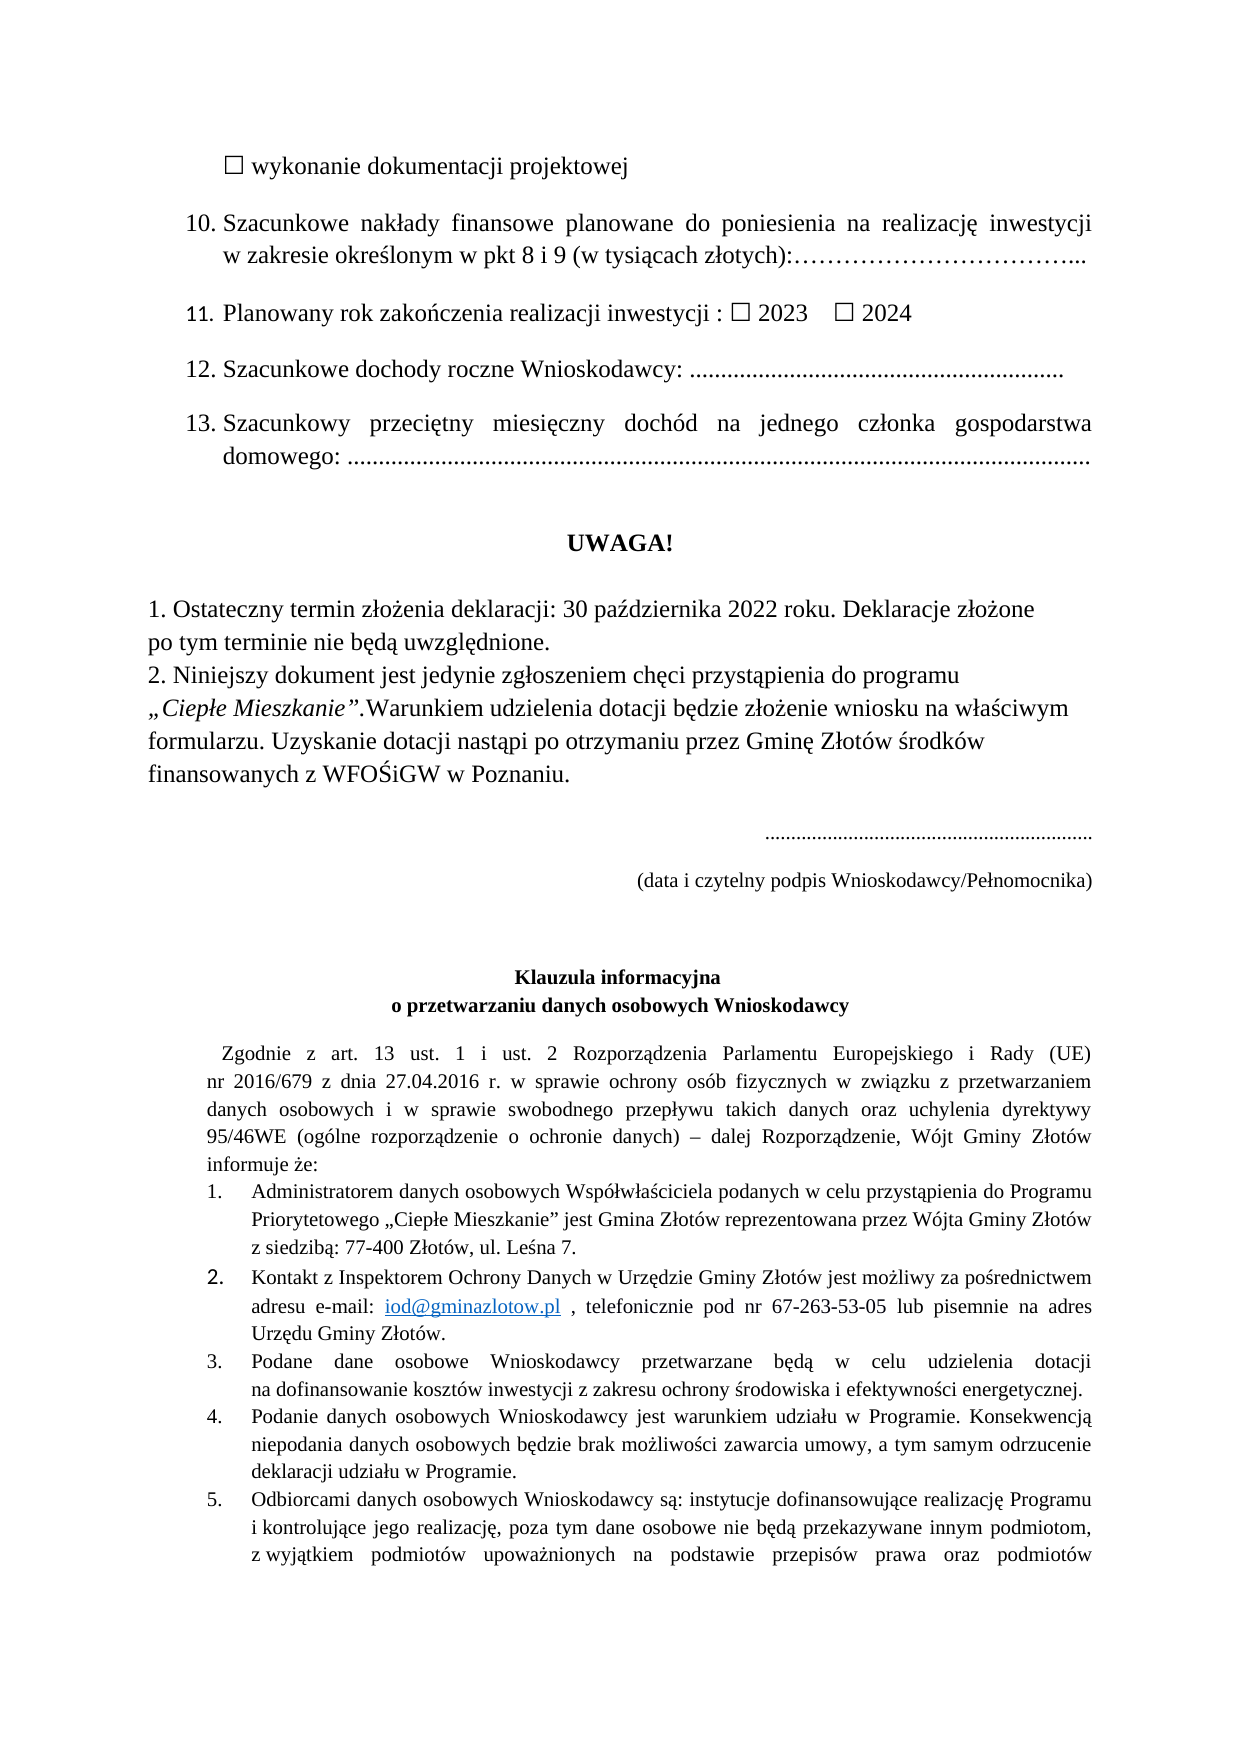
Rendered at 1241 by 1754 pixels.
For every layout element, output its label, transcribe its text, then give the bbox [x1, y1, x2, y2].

text Zgodnie z art. 13 ust. 1 i ust. 2 Rozporządzenia Parlamentu Europejskiego i Rady (UE) nr 2016/679 z dnia 27.04.2016 r. w sprawie ochrony osób fizycznych w związku z przetwarzaniem danych osobowych i w sprawie swobodnego przepływu takich danych oraz uchylenia dyrektywy 95/46WE (ogólne rozporządzenie o ochronie danych) – dalej Rozporządzenie, Wójt Gminy Złotów informuje że: [207, 1041, 1093, 1176]
list Odbiorcami danych osobowych Wnioskodawcy są: instytucje dofinansowujące realizację Programu i kontrolujące jego realizację, poza tym dane osobowe nie będą przekazywane innym podmiotom, z wyjątkiem podmiotów upoważnionych na podstawie przepisów prawa oraz podmiotów [207, 1487, 1093, 1566]
list Szacunkowy przeciętny miesięczny dochód na jednego członka gospodarstwa domowego: ....................................................................................................................... [185, 408, 1093, 470]
text Klauzula informacyjna o przetwarzaniu danych osobowych Wnioskodawcy [148, 965, 1093, 1017]
list Podane dane osobowe Wnioskodawcy przetwarzane będą w celu udzielenia dotacji na dofinansowanie kosztów inwestycji z zakresu ochrony środowiska i efektywności energetycznej. [207, 1349, 1093, 1401]
text 1. Ostateczny termin złożenia deklaracji: 30 października 2022 roku. Deklaracje złożone po tym terminie nie będą uwzględnione. [148, 594, 1093, 656]
list Podanie danych osobowych Wnioskodawcy jest warunkiem udziału w Programie. Konsekwencją niepodania danych osobowych będzie brak możliwości zawarcia umowy, a tym samym odrzucenie deklaracji udziału w Programie. [207, 1404, 1093, 1483]
list Kontakt z Inspektorem Ochrony Danych w Urzędzie Gminy Złotów jest możliwy za pośrednictwem adresu e-mail: iod@gminazlotow.pl , telefonicznie pod nr 67-263-53-05 lub pisemnie na adres Urzędu Gminy Złotów. [207, 1262, 1093, 1345]
text (data i czytelny podpis Wnioskodawcy/Pełnomocnika) [223, 868, 1093, 892]
text ☐ wykonanie dokumentacji projektowej [223, 148, 1093, 182]
list Szacunkowe dochody roczne Wnioskodawcy: ............................................................ [185, 354, 1093, 383]
text ............................................................... [148, 820, 1093, 844]
list Szacunkowe nakłady finansowe planowane do poniesienia na realizację inwestycji w zakresie określonym w pkt 8 i 9 (w tysiącach złotych):……………………………... [185, 208, 1093, 269]
text UWAGA! [148, 528, 1093, 557]
list Planowany rok zakończenia realizacji inwestycji : ☐ 2023 ☐ 2024 [185, 294, 1093, 328]
text 2. Niniejszy dokument jest jedynie zgłoszeniem chęci przystąpienia do programu „Ciepłe Mieszkanie”.Warunkiem udzielenia dotacji będzie złożenie wniosku na właściwym formularzu. Uzyskanie dotacji nastąpi po otrzymaniu przez Gminę Złotów środków finansowanych z WFOŚiGW w Poznaniu. [148, 660, 1093, 788]
list Administratorem danych osobowych Współwłaściciela podanych w celu przystąpienia do Programu Priorytetowego „Ciepłe Mieszkanie” jest Gmina Złotów reprezentowana przez Wójta Gminy Złotów z siedzibą: 77-400 Złotów, ul. Leśna 7. [207, 1179, 1093, 1259]
